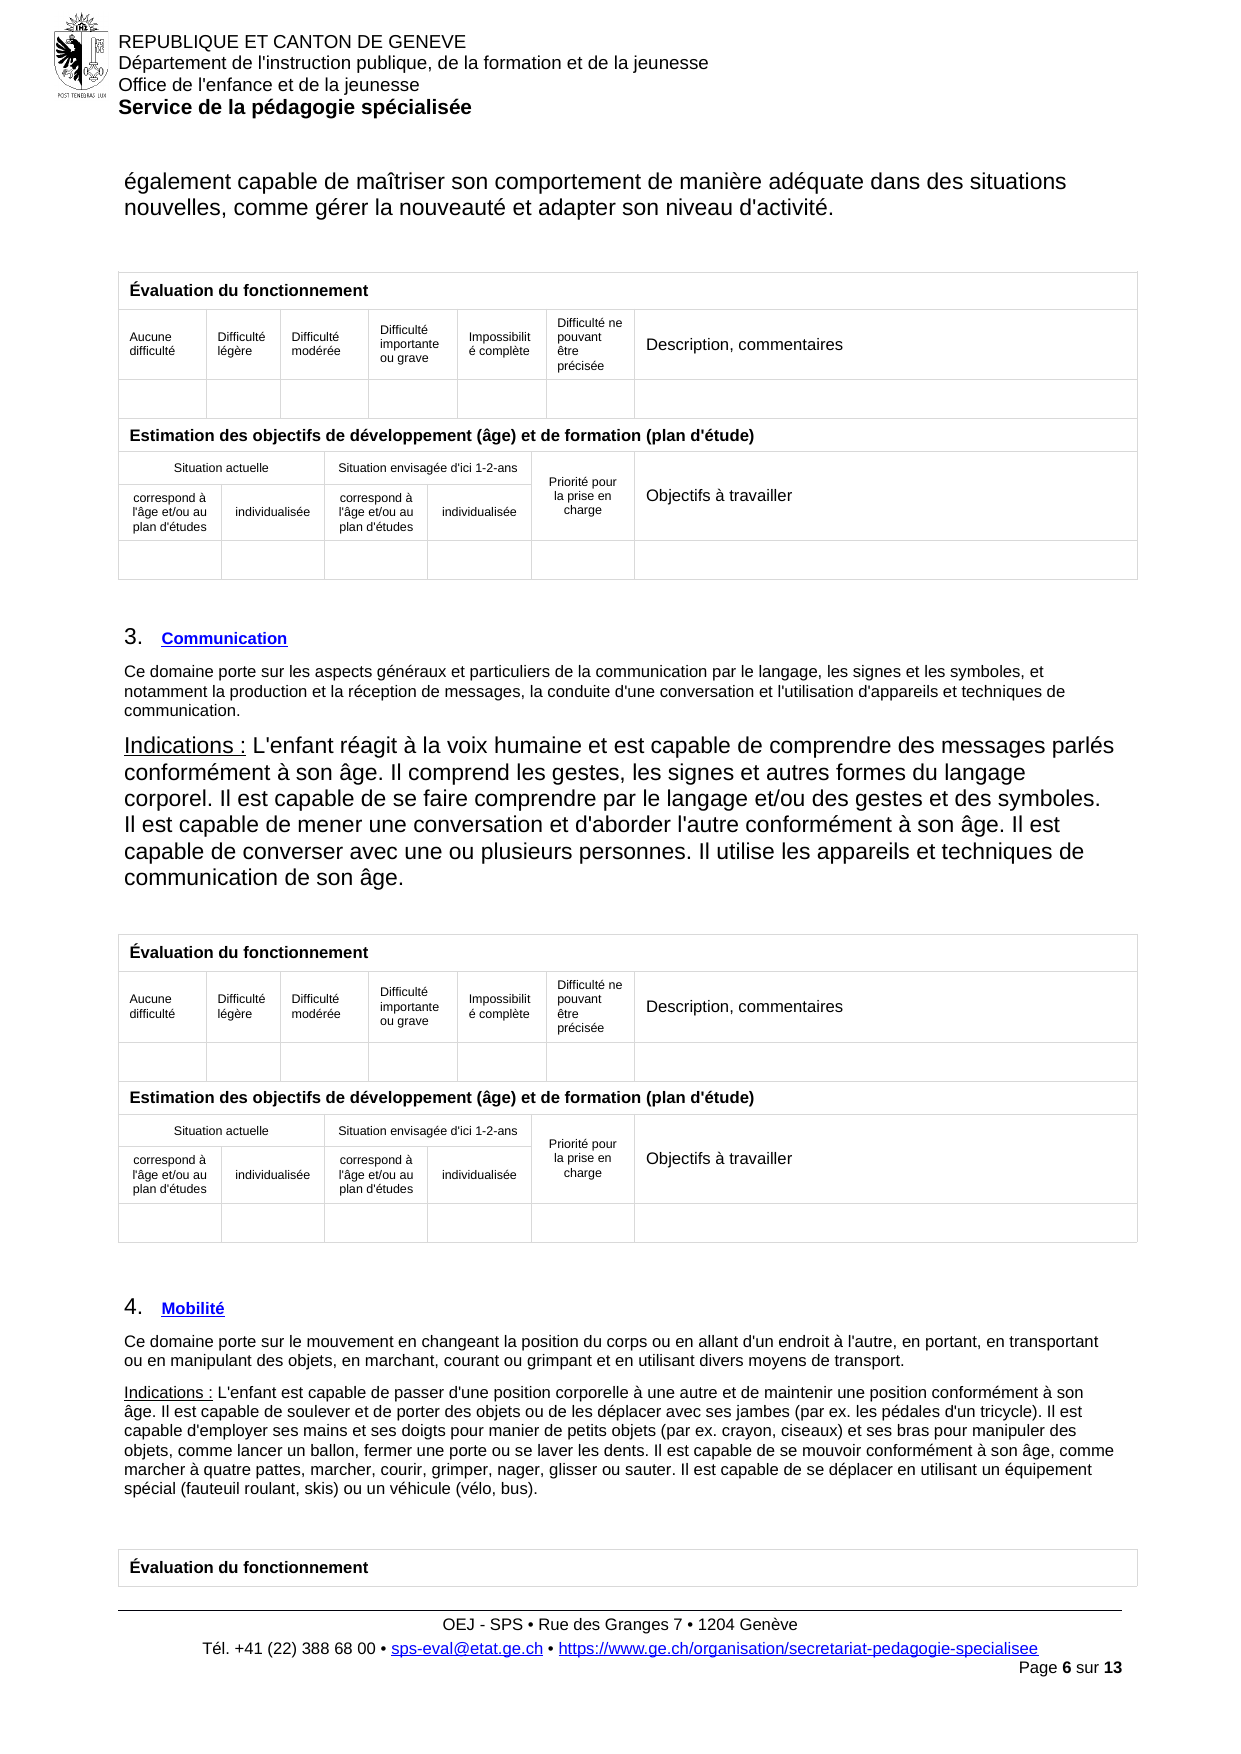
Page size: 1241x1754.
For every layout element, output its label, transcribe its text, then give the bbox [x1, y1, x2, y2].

table_cell Difficulté ne pouvant être précisée [547, 310, 634, 379]
table_cell [458, 1043, 546, 1081]
table_cell [635, 380, 1137, 418]
table_cell correspond à l'âge et/ou au plan d'études [119, 485, 221, 540]
table_cell Difficulté modérée [281, 310, 368, 379]
table_cell Description, commentaires [635, 972, 1137, 1042]
table_cell Estimation des objectifs de développement (âge) et de formation (plan d'étude) [119, 1082, 1137, 1114]
table_cell Situation envisagée d'ici 1-2-ans [325, 452, 531, 484]
table_header Communication Ce domaine porte sur les aspects généraux et particuliers de la communication par le langage, les signes et les symboles, et notamment la production et la réception de messages, la conduite d'une conversation et l'utilisation d'appareils et techniques de communication. Indications : L'enfant réagit à la voix humaine et est capable de comprendre des messages parlés conformément à son âge. Il comprend les gestes, les signes et autres formes du langage corporel. Il est capable de se faire comprendre par le langage et/ou des gestes et des symboles. Il est capable de mener une conversation et d'aborder l'autre conformément à son âge. Il est capable de converser avec une ou plusieurs personnes. Il utilise les appareils et techniques de communication de son âge. [118, 611, 1122, 902]
table_cell Estimation des objectifs de développement (âge) et de formation (plan d'étude) [119, 419, 1137, 451]
table_cell [281, 1043, 368, 1081]
table_cell [635, 1043, 1137, 1081]
table_cell [281, 380, 368, 418]
table_cell Aucune difficulté [119, 972, 206, 1042]
table_cell [119, 1043, 206, 1081]
table_cell Priorité pour la prise en charge [532, 452, 634, 540]
table_cell [428, 541, 531, 579]
table_cell Situation actuelle [119, 1115, 324, 1146]
table_cell [207, 1043, 280, 1081]
table_header également capable de maîtriser son comportement de manière adéquate dans des situations nouvelles, comme gérer la nouveauté et adapter son niveau d'activité. [118, 156, 1122, 232]
table_header Évaluation du fonctionnement [119, 935, 1137, 971]
table_cell Objectifs à travailler [635, 452, 1137, 540]
table_cell individualisée [428, 485, 531, 540]
table_cell Impossibilité complète [458, 972, 546, 1042]
table_cell [547, 380, 634, 418]
table_cell Difficulté importante ou grave [369, 310, 457, 379]
table_header Évaluation du fonctionnement [119, 1550, 1137, 1586]
table_cell correspond à l'âge et/ou au plan d'études [325, 1147, 427, 1202]
table_cell Objectifs à travailler [635, 1115, 1137, 1202]
table_cell [369, 1043, 457, 1081]
table_cell [635, 541, 1137, 579]
table_cell [325, 1204, 427, 1242]
table_cell individualisée [428, 1147, 531, 1202]
table_cell [207, 380, 280, 418]
table_cell [119, 380, 206, 418]
table_cell Difficulté légère [207, 972, 280, 1042]
table_cell Difficulté légère [207, 310, 280, 379]
table_cell [428, 1204, 531, 1242]
table_cell [458, 380, 546, 418]
table_cell [222, 1204, 324, 1242]
table_cell individualisée [222, 1147, 324, 1202]
table_cell [532, 1204, 634, 1242]
table_cell Impossibilité complète [458, 310, 546, 379]
table_cell individualisée [222, 485, 324, 540]
table_cell [532, 541, 634, 579]
table_cell [119, 1204, 221, 1242]
table_cell Description, commentaires [635, 310, 1137, 379]
table_cell Aucune difficulté [119, 310, 206, 379]
table_cell [635, 1204, 1137, 1242]
table_cell Situation envisagée d'ici 1-2-ans [325, 1115, 531, 1146]
table_cell Difficulté modérée [281, 972, 368, 1042]
table_cell Situation actuelle [119, 452, 324, 484]
table_cell correspond à l'âge et/ou au plan d'études [325, 485, 427, 540]
table_cell [325, 541, 427, 579]
table_cell correspond à l'âge et/ou au plan d'études [119, 1147, 221, 1202]
table_header Mobilité Ce domaine porte sur le mouvement en changeant la position du corps ou en allant d'un endroit à l'autre, en portant, en transportant ou en manipulant des objets, en marchant, courant ou grimpant et en utilisant divers moyens de transport. Indications : L'enfant est capable de passer d'une position corporelle à une autre et de maintenir une position conformément à son âge. Il est capable de soulever et de porter des objets ou de les déplacer avec ses jambes (par ex. les pédales d'un tricycle). Il est capable d'employer ses mains et ses doigts pour manier de petits objets (par ex. crayon, ciseaux) et ses bras pour manipuler des objets, comme lancer un ballon, fermer une porte ou se laver les dents. Il est capable de se mouvoir conformément à son âge, comme marcher à quatre pattes, marcher, courir, grimper, nager, glisser ou sauter. Il est capable de se déplacer en utilisant un équipement spécial (fauteuil roulant, skis) ou un véhicule (vélo, bus). [118, 1281, 1122, 1510]
table_cell [222, 541, 324, 579]
table_header Évaluation du fonctionnement [119, 273, 1137, 308]
table_cell [119, 541, 221, 579]
table_cell [369, 380, 457, 418]
table_cell [547, 1043, 634, 1081]
table_cell Priorité pour la prise en charge [532, 1115, 634, 1202]
table_cell Difficulté ne pouvant être précisée [547, 972, 634, 1042]
table_cell Difficulté importante ou grave [369, 972, 457, 1042]
